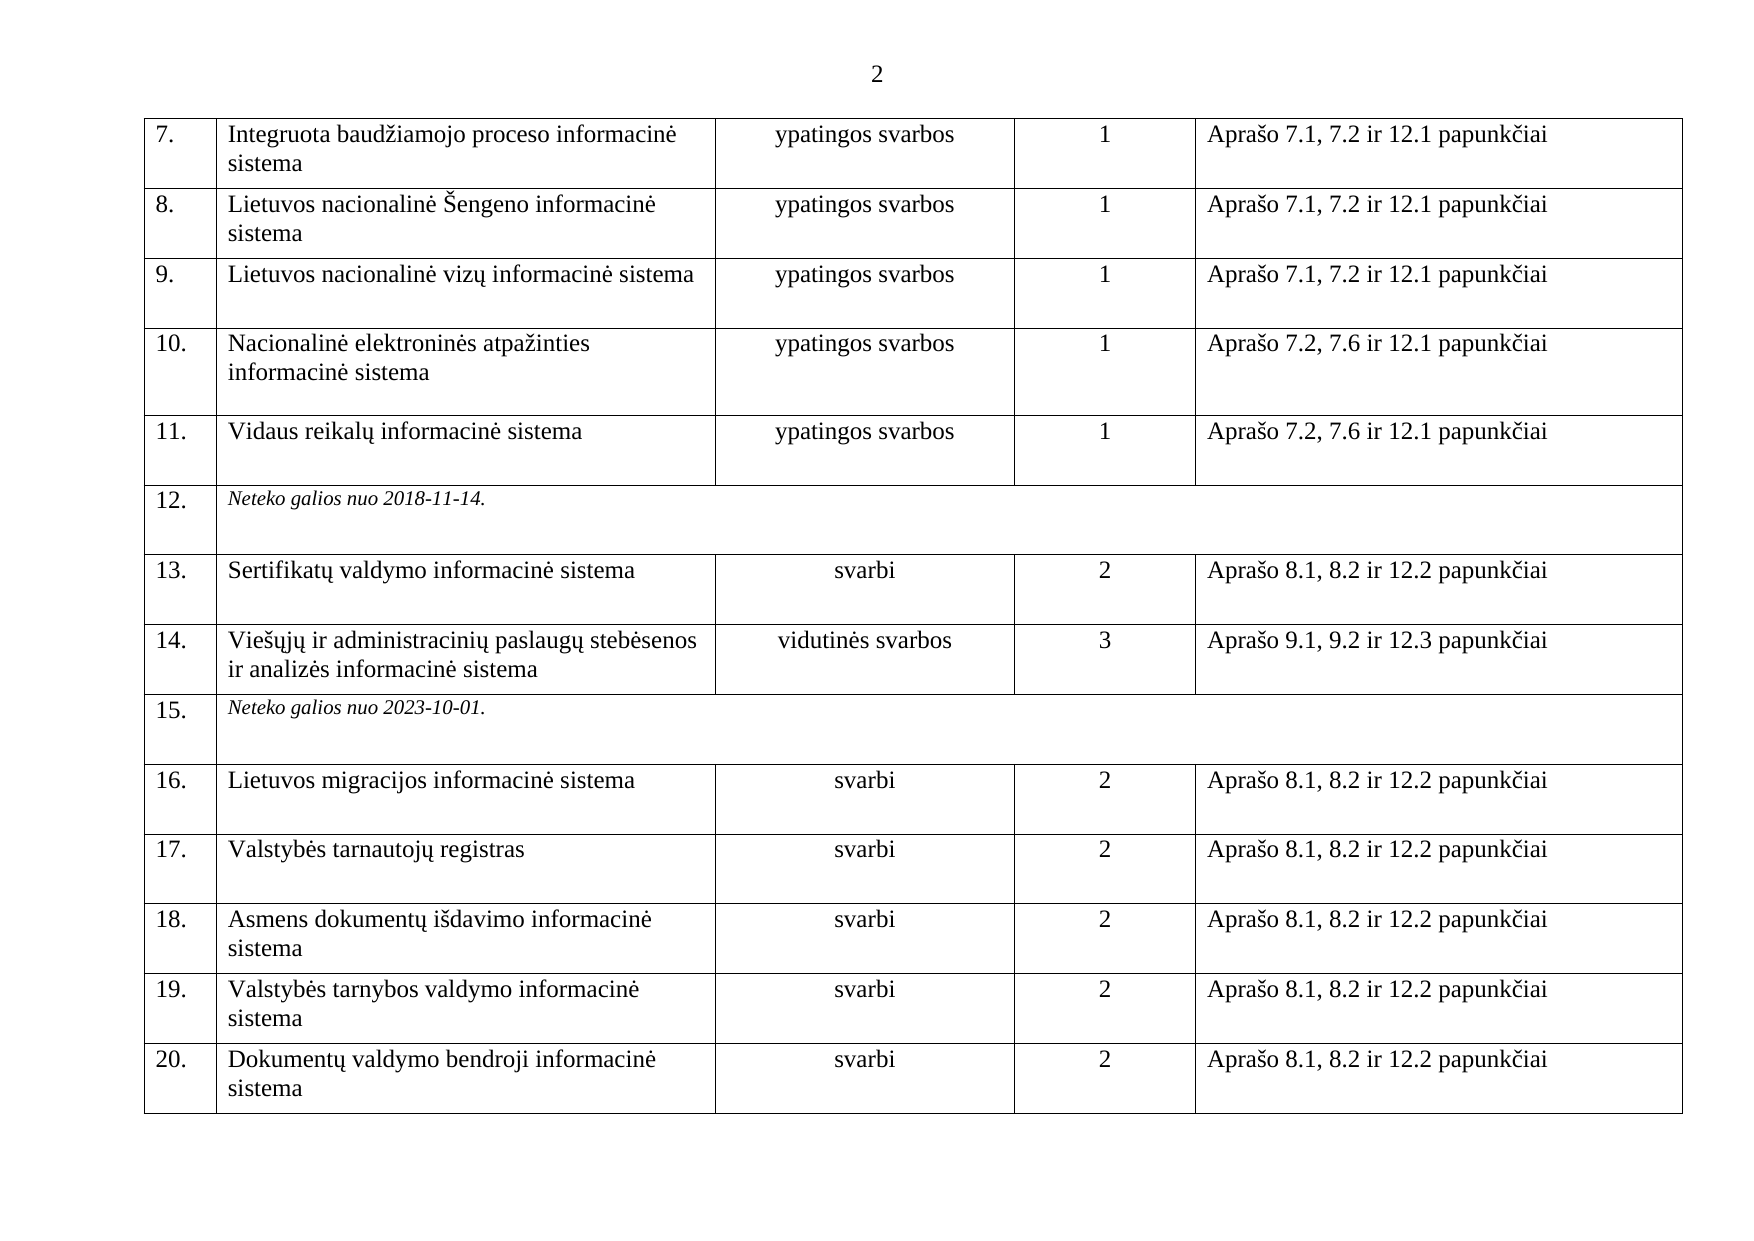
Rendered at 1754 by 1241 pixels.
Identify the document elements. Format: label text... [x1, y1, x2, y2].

table_cell Aprašo 7.2, 7.6 ir 12.1 papunkčiai [1196, 329, 1682, 415]
table_cell 13. [145, 555, 216, 624]
table_cell Neteko galios nuo 2018-11-14. [217, 486, 1682, 554]
table_cell Lietuvos migracijos informacinė sistema [217, 765, 715, 833]
table_cell 8. [145, 189, 216, 258]
table_cell svarbi [716, 835, 1014, 903]
table_cell Aprašo 8.1, 8.2 ir 12.2 papunkčiai [1196, 974, 1682, 1043]
table_cell vidutinės svarbos [716, 625, 1014, 694]
table_cell Vidaus reikalų informacinė sistema [217, 416, 715, 484]
table_cell Asmens dokumentų išdavimo informacinė sistema [217, 904, 715, 973]
table_cell 19. [145, 974, 216, 1043]
table_cell Aprašo 8.1, 8.2 ir 12.2 papunkčiai [1196, 765, 1682, 833]
table_cell 12. [145, 486, 216, 554]
table_cell 2 [1015, 974, 1195, 1043]
table_cell Aprašo 7.2, 7.6 ir 12.1 papunkčiai [1196, 416, 1682, 484]
table_cell 14. [145, 625, 216, 694]
table_cell 2 [1015, 1044, 1195, 1113]
table_cell Valstybės tarnautojų registras [217, 835, 715, 903]
table_cell 2 [1015, 555, 1195, 624]
table_cell 1 [1015, 416, 1195, 484]
table_cell 9. [145, 259, 216, 327]
table_cell Aprašo 7.1, 7.2 ir 12.1 papunkčiai [1196, 189, 1682, 258]
table_cell Integruota baudžiamojo proceso informacinė sistema [217, 119, 715, 188]
table_cell Valstybės tarnybos valdymo informacinė sistema [217, 974, 715, 1043]
table_cell 2 [1015, 765, 1195, 833]
table_cell Sertifikatų valdymo informacinė sistema [217, 555, 715, 624]
table_cell 1 [1015, 189, 1195, 258]
table_cell Aprašo 8.1, 8.2 ir 12.2 papunkčiai [1196, 555, 1682, 624]
table_cell 3 [1015, 625, 1195, 694]
table_cell 15. [145, 695, 216, 764]
table_cell svarbi [716, 1044, 1014, 1113]
table_cell Viešųjų ir administracinių paslaugų stebėsenos ir analizės informacinė sistema [217, 625, 715, 694]
table_cell svarbi [716, 904, 1014, 973]
table_cell 10. [145, 329, 216, 415]
table_cell Nacionalinė elektroninės atpažinties informacinė sistema [217, 329, 715, 415]
table_cell Aprašo 7.1, 7.2 ir 12.1 papunkčiai [1196, 259, 1682, 327]
table_cell Lietuvos nacionalinė vizų informacinė sistema [217, 259, 715, 327]
table_cell Aprašo 8.1, 8.2 ir 12.2 papunkčiai [1196, 904, 1682, 973]
table_cell Aprašo 8.1, 8.2 ir 12.2 papunkčiai [1196, 1044, 1682, 1113]
table_cell 20. [145, 1044, 216, 1113]
table_cell 16. [145, 765, 216, 833]
table_cell 7. [145, 119, 216, 188]
table_cell Aprašo 9.1, 9.2 ir 12.3 papunkčiai [1196, 625, 1682, 694]
table_cell 1 [1015, 119, 1195, 188]
table_cell svarbi [716, 555, 1014, 624]
table_cell ypatingos svarbos [716, 259, 1014, 327]
table_cell 2 [1015, 835, 1195, 903]
table_cell ypatingos svarbos [716, 119, 1014, 188]
table_cell Aprašo 7.1, 7.2 ir 12.1 papunkčiai [1196, 119, 1682, 188]
table_cell svarbi [716, 765, 1014, 833]
table_cell Dokumentų valdymo bendroji informacinė sistema [217, 1044, 715, 1113]
table_cell 2 [1015, 904, 1195, 973]
table_cell 1 [1015, 329, 1195, 415]
table_cell Neteko galios nuo 2023-10-01. [217, 695, 1682, 764]
table_cell 17. [145, 835, 216, 903]
table_cell 18. [145, 904, 216, 973]
table_cell Lietuvos nacionalinė Šengeno informacinė sistema [217, 189, 715, 258]
table_cell ypatingos svarbos [716, 329, 1014, 415]
table_cell ypatingos svarbos [716, 189, 1014, 258]
table_cell Aprašo 8.1, 8.2 ir 12.2 papunkčiai [1196, 835, 1682, 903]
table_cell svarbi [716, 974, 1014, 1043]
table_cell 11. [145, 416, 216, 484]
table_cell 1 [1015, 259, 1195, 327]
table_cell ypatingos svarbos [716, 416, 1014, 484]
